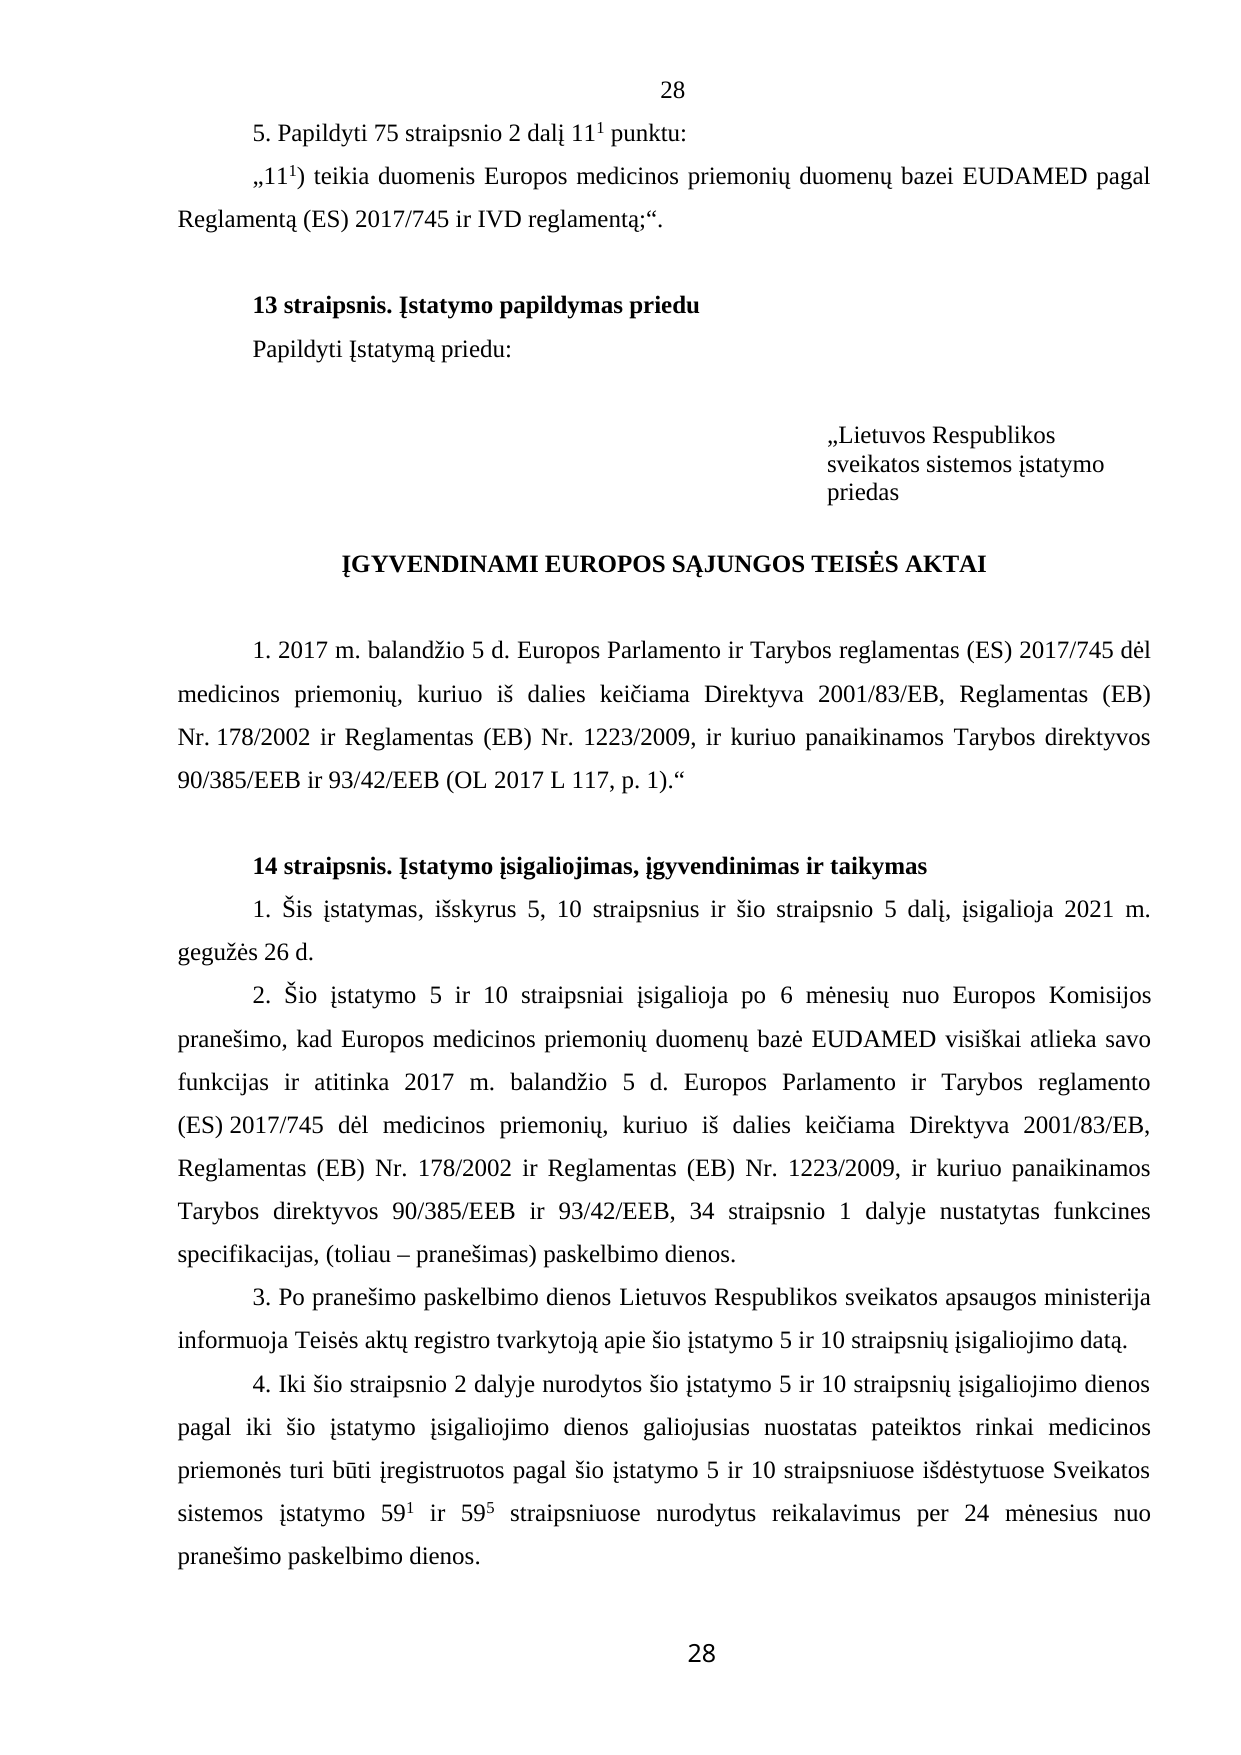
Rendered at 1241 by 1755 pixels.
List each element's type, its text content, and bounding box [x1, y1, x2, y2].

text ĮGYVENDINAMI EUROPOS SĄJUNGOS TEISĖS AKTAI [177, 549, 1152, 578]
text „Lietuvos Respublikos [177, 420, 1152, 449]
text 3. Po pranešimo paskelbimo dienos Lietuvos Respublikos sveikatos apsaugos ministerija informuoja Teisės aktų registro tvarkytoją apie šio įstatymo 5 ir 10 straipsnių įsigaliojimo datą. [177, 1282, 1152, 1354]
text 14 straipsnis. Įstatymo įsigaliojimas, įgyvendinimas ir taikymas [177, 851, 1152, 880]
text 2. Šio įstatymo 5 ir 10 straipsniai įsigalioja po 6 mėnesių nuo Europos Komisijos pranešimo, kad Europos medicinos priemonių duomenų bazė EUDAMED visiškai atlieka savo funkcijas ir atitinka 2017 m. balandžio 5 d. Europos Parlamento ir Tarybos reglamento (ES) 2017/745 dėl medicinos priemonių, kuriuo iš dalies keičiama Direktyva 2001/83/EB, Reglamentas (EB) Nr. 178/2002 ir Reglamentas (EB) Nr. 1223/2009, ir kuriuo panaikinamos Tarybos direktyvos 90/385/EEB ir 93/42/EEB, 34 straipsnio 1 dalyje nustatytas funkcines specifikacijas, (toliau – pranešimas) paskelbimo dienos. [177, 981, 1152, 1268]
text „111) teikia duomenis Europos medicinos priemonių duomenų bazei EUDAMED pagal Reglamentą (ES) 2017/745 ir IVD reglamentą;“. [177, 161, 1152, 233]
text 4. Iki šio straipsnio 2 dalyje nurodytos šio įstatymo 5 ir 10 straipsnių įsigaliojimo dienos pagal iki šio įstatymo įsigaliojimo dienos galiojusias nuostatas pateiktos rinkai medicinos priemonės turi būti įregistruotos pagal šio įstatymo 5 ir 10 straipsniuose išdėstytuose Sveikatos sistemos įstatymo 591 ir 595 straipsniuose nurodytus reikalavimus per 24 mėnesius nuo pranešimo paskelbimo dienos. [177, 1369, 1152, 1570]
text sveikatos sistemos įstatymo [177, 449, 1152, 477]
text 1. Šis įstatymas, išskyrus 5, 10 straipsnius ir šio straipsnio 5 dalį, įsigalioja 2021 m. gegužės 26 d. [177, 894, 1152, 966]
text 1. 2017 m. balandžio 5 d. Europos Parlamento ir Tarybos reglamentas (ES) 2017/745 dėl medicinos priemonių, kuriuo iš dalies keičiama Direktyva 2001/83/EB, Reglamentas (EB) Nr. 178/2002 ir Reglamentas (EB) Nr. 1223/2009, ir kuriuo panaikinamos Tarybos direktyvos 90/385/EEB ir 93/42/EEB (OL 2017 L 117, p. 1).“ [177, 636, 1152, 794]
text 13 straipsnis. Įstatymo papildymas priedu [177, 291, 1152, 319]
text priedas [177, 477, 1152, 506]
text 5. Papildyti 75 straipsnio 2 dalį 111 punktu: [177, 118, 1152, 147]
text Papildyti Įstatymą priedu: [177, 334, 1152, 362]
